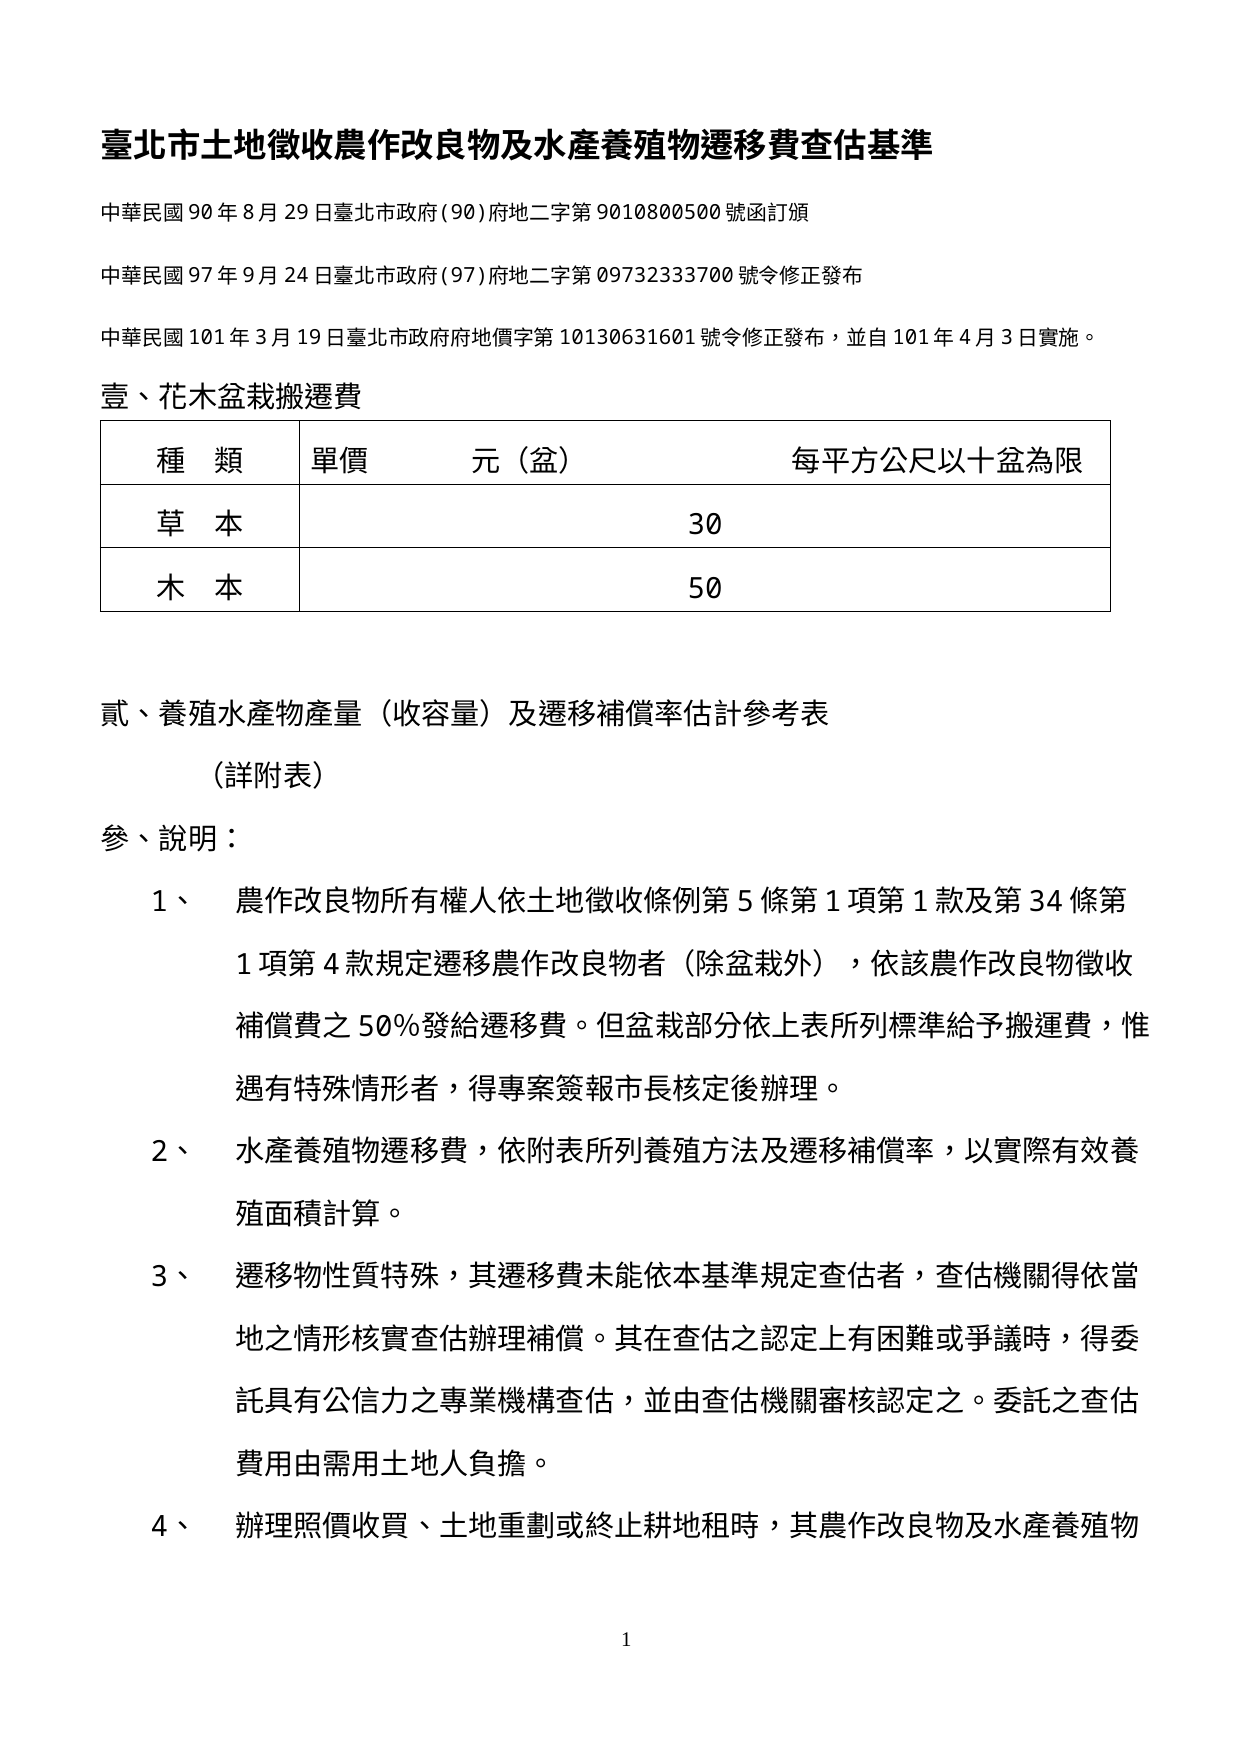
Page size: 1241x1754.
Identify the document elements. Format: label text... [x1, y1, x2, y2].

table_cell 草 本 [101, 485, 299, 547]
text 中華民國97年9月24日臺北市政府(97)府地二字第09732333700號令修正發布 [100, 233, 1152, 295]
list 水產養殖物遷移費，依附表所列養殖方法及遷移補償率，以實際有效養殖面積計算。 [150, 1112, 1152, 1237]
table_cell 木 本 [101, 548, 299, 611]
list 養殖水產物產量（收容量）及遷移補償率估計參考表 [100, 674, 1152, 737]
table_cell 50 [300, 548, 1110, 611]
table_cell 30 [300, 485, 1110, 547]
table_header 種 類 [101, 421, 299, 484]
list 農作改良物所有權人依土地徵收條例第5條第1項第1款及第34條第 1項第4款規定遷移農作改良物者（除盆栽外），依該農作改良物徵收補償費之50％發給遷移費。但盆栽部分依上表所列標準給予搬運費，惟遇有特殊情形者，得專案簽報市長核定後辦理。 [150, 862, 1152, 1112]
text 中華民國90年8月29日臺北市政府(90)府地二字第9010800500號函訂頒 [100, 170, 1152, 233]
text 中華民國101年3月19日臺北市政府府地價字第10130631601號令修正發布，並自101年4月3日實施。 [100, 295, 1152, 358]
list 辦理照價收買、土地重劃或終止耕地租時，其農作改良物及水產養殖物 [150, 1487, 1152, 1549]
table_header 單價 元（盆） 每平方公尺以十盆為限 [300, 421, 1110, 484]
text （詳附表） [125, 737, 1152, 799]
list 說明： [100, 799, 1152, 862]
text 臺北市土地徵收農作改良物及水產養殖物遷移費查估基準 [100, 108, 1152, 170]
list 遷移物性質特殊，其遷移費未能依本基準規定查估者，查估機關得依當地之情形核實查估辦理補償。其在查估之認定上有困難或爭議時，得委託具有公信力之專業機構查估，並由查估機關審核認定之。委託之查估費用由需用土地人負擔。 [150, 1237, 1152, 1487]
list 花木盆栽搬遷費 [100, 358, 1152, 420]
